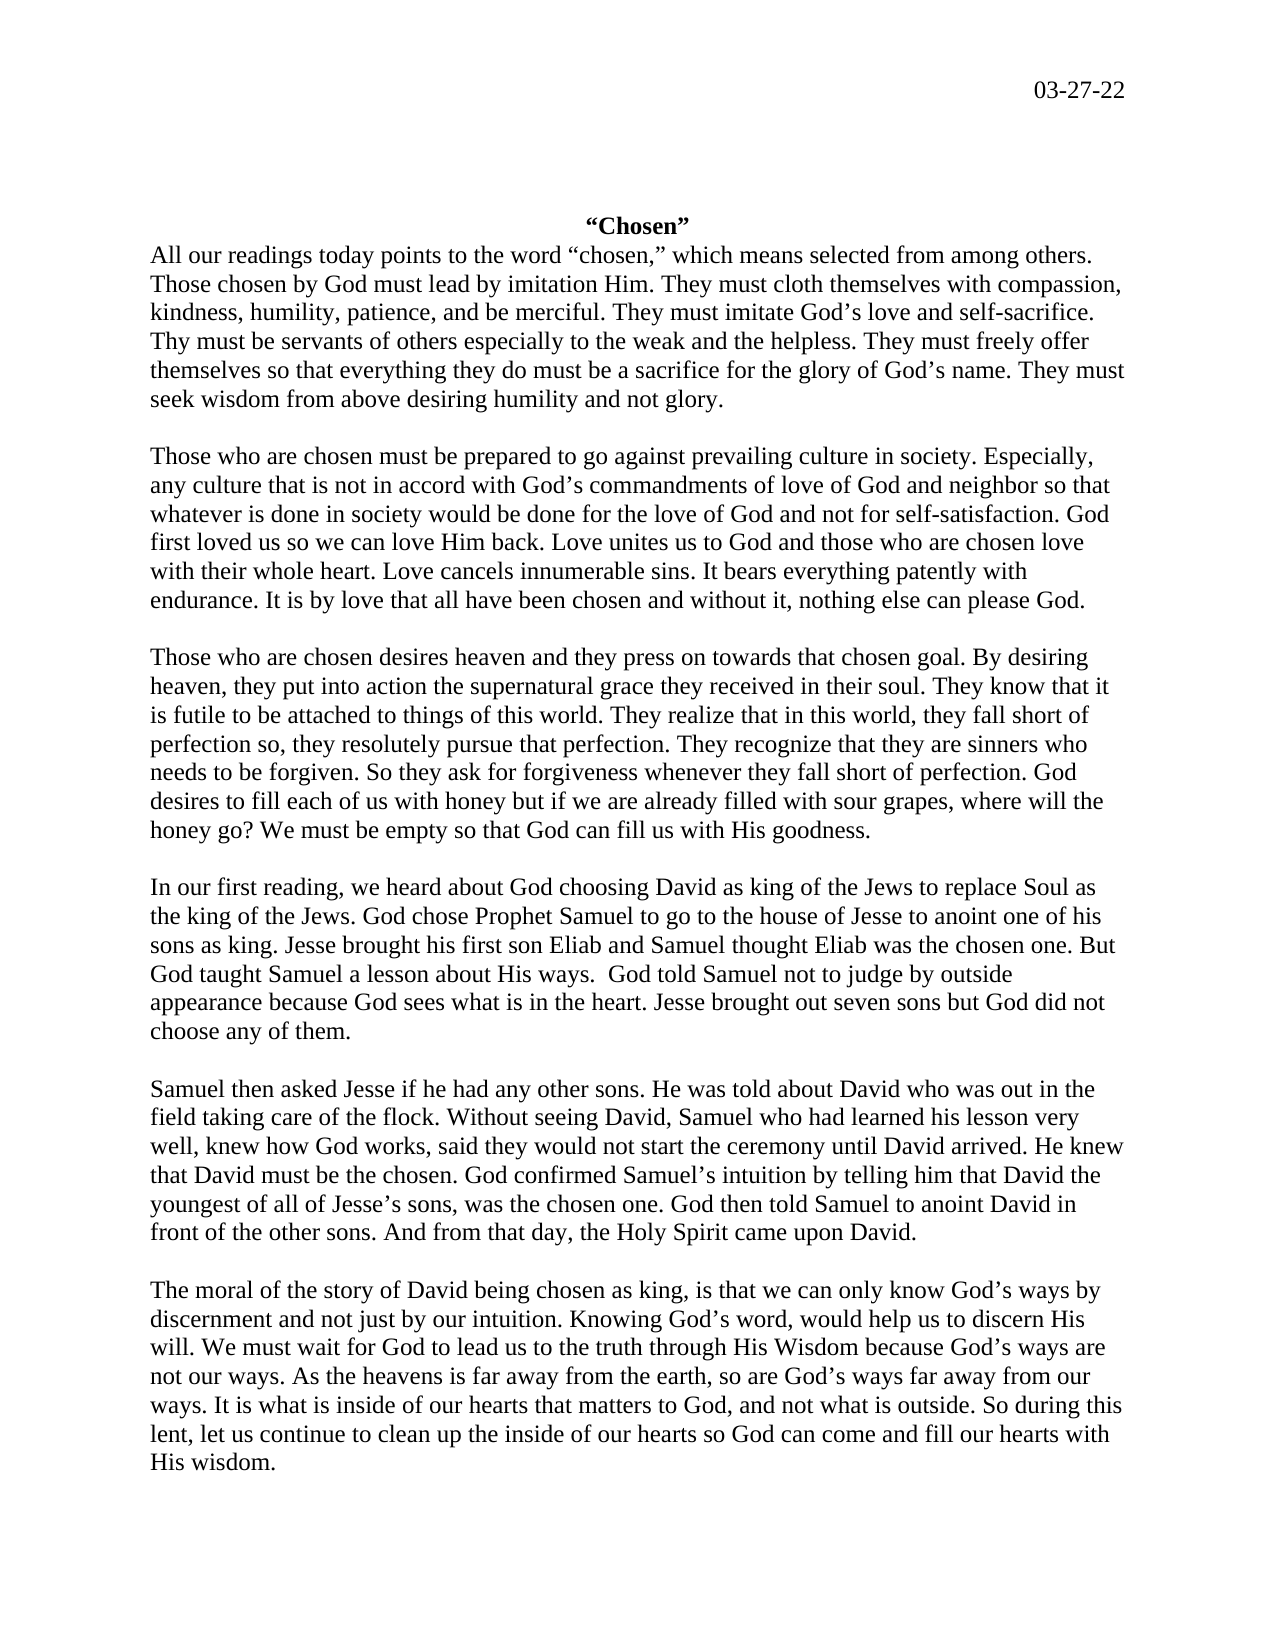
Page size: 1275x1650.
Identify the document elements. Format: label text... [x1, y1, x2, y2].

subtitle “Chosen” [150, 211, 1125, 240]
text All our readings today points to the word “chosen,” which means selected from among others. Those chosen by God must lead by imitation Him. They must cloth themselves with compassion, kindness, humility, patience, and be merciful. They must imitate God’s love and self-sacrifice. Thy must be servants of others especially to the weak and the helpless. They must freely offer themselves so that everything they do must be a sacrifice for the glory of God’s name. They must seek wisdom from above desiring humility and not glory. [150, 240, 1125, 412]
text In our first reading, we heard about God choosing David as king of the Jews to replace Soul as the king of the Jews. God chose Prophet Samuel to go to the house of Jesse to anoint one of his sons as king. Jesse brought his first son Eliab and Samuel thought Eliab was the chosen one. But God taught Samuel a lesson about His ways. God told Samuel not to judge by outside appearance because God sees what is in the heart. Jesse brought out seven sons but God did not choose any of them. [150, 872, 1125, 1045]
text Those who are chosen desires heaven and they press on towards that chosen goal. By desiring heaven, they put into action the supernatural grace they received in their soul. They know that it is futile to be attached to things of this world. They realize that in this world, they fall short of perfection so, they resolutely pursue that perfection. They recognize that they are sinners who needs to be forgiven. So they ask for forgiveness whenever they fall short of perfection. God desires to fill each of us with honey but if we are already filled with sour grapes, where will the honey go? We must be empty so that God can fill us with His goodness. [150, 642, 1125, 844]
text Samuel then asked Jesse if he had any other sons. He was told about David who was out in the field taking care of the flock. Without seeing David, Samuel who had learned his lesson very well, knew how God works, said they would not start the ceremony until David arrived. He knew that David must be the chosen. God confirmed Samuel’s intuition by telling him that David the youngest of all of Jesse’s sons, was the chosen one. God then told Samuel to anoint David in front of the other sons. And from that day, the Holy Spirit came upon David. [150, 1074, 1125, 1246]
text Those who are chosen must be prepared to go against prevailing culture in society. Especially, any culture that is not in accord with God’s commandments of love of God and neighbor so that whatever is done in society would be done for the love of God and not for self-satisfaction. God first loved us so we can love Him back. Love unites us to God and those who are chosen love with their whole heart. Love cancels innumerable sins. It bears everything patently with endurance. It is by love that all have been chosen and without it, nothing else can please God. [150, 441, 1125, 614]
text The moral of the story of David being chosen as king, is that we can only know God’s ways by discernment and not just by our intuition. Knowing God’s word, would help us to discern His will. We must wait for God to lead us to the truth through His Wisdom because God’s ways are not our ways. As the heavens is far away from the earth, so are God’s ways far away from our ways. It is what is inside of our hearts that matters to God, and not what is outside. So during this lent, let us continue to clean up the inside of our hearts so God can come and fill our hearts with His wisdom. [150, 1275, 1125, 1476]
